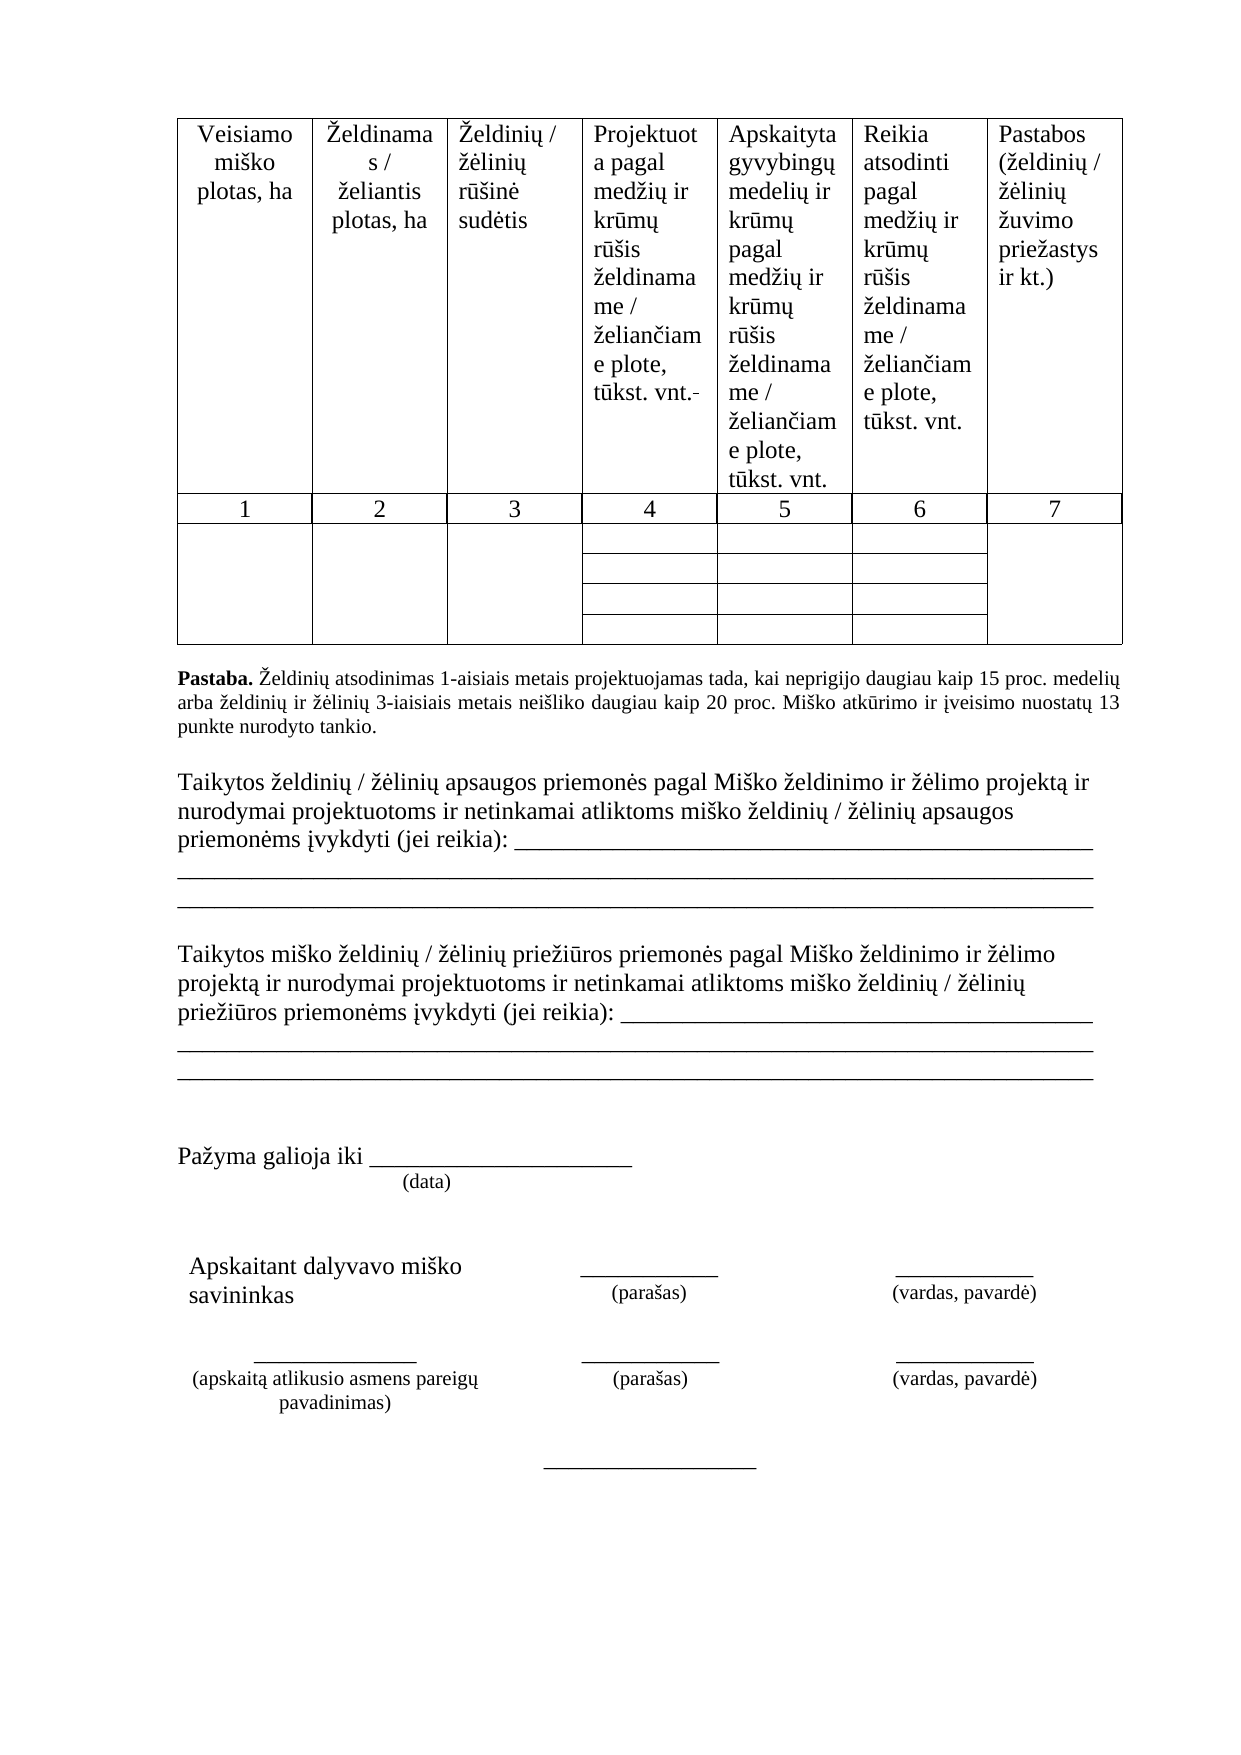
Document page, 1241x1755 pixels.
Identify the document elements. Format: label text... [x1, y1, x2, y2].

text _ [177, 1026, 1122, 1054]
text projektą ir nurodymai projektuotoms ir netinkamai atliktoms miško želdinių / žėlinių [177, 968, 1122, 997]
table_cell 2 [313, 494, 446, 523]
table_cell [178, 524, 312, 644]
table_header Pastabos (želdinių / žėlinių žuvimo priežastys ir kt.) [988, 119, 1122, 492]
table_cell [448, 524, 582, 644]
table_cell [583, 524, 717, 553]
table_header Projektuota pagal medžių ir krūmų rūšis želdinamame / želiančiame plote, tūkst. vnt. [583, 119, 717, 492]
table_cell [718, 584, 852, 614]
table_cell [718, 615, 852, 644]
text Pastaba. Želdinių atsodinimas 1-aisiais metais projektuojamas tada, kai neprigijo daugiau kaip 15 proc. medelių arba želdinių ir žėlinių 3-iaisiais metais neišliko daugiau kaip 20 proc. Miško atkūrimo ir įveisimo nuostatų 13 punkte nurodyto tankio. [177, 666, 1122, 738]
table_cell 3 [448, 494, 581, 523]
table_header Reikia atsodinti pagal medžių ir krūmų rūšis želdinamame / želiančiame plote, tūkst. vnt. [853, 119, 987, 492]
text Taikytos želdinių / žėlinių apsaugos priemonės pagal Miško želdinimo ir žėlimo projektą ir [177, 767, 1122, 796]
table_cell [583, 584, 717, 614]
table_cell 7 [988, 494, 1121, 523]
table_cell 1 [178, 494, 311, 523]
table_header Apskaitant dalyvavo miško savininkas [177, 1251, 491, 1308]
table_cell [853, 615, 987, 644]
text (data) [402, 1169, 1122, 1193]
text _________________ [177, 1443, 1122, 1472]
text _ [177, 853, 1122, 882]
text Pažyma galioja iki _____________________ [177, 1141, 1122, 1169]
table_cell [853, 584, 987, 614]
table_header Želdinamas / želiantis plotas, ha [313, 119, 447, 492]
text Taikytos miško želdinių / žėlinių priežiūros priemonės pagal Miško želdinimo ir žėlimo [177, 939, 1122, 968]
table_header _____________ (apskaitą atlikusio asmens pareigų pavadinimas) [177, 1337, 493, 1414]
table_cell 6 [853, 494, 986, 523]
table_header Želdinių / žėlinių rūšinė sudėtis [448, 119, 582, 492]
table_cell [988, 524, 1122, 644]
text _ [177, 882, 1122, 911]
table_cell [583, 615, 717, 644]
table_cell [313, 524, 447, 644]
text _ [177, 1054, 1122, 1083]
table_cell [853, 554, 987, 583]
table_header ___________ (vardas, pavardė) [807, 1251, 1122, 1308]
table_cell 5 [718, 494, 851, 523]
table_header ___________ (parašas) [493, 1337, 807, 1414]
table_cell [718, 554, 852, 583]
text nurodymai projektuotoms ir netinkamai atliktoms miško želdinių / žėlinių apsaugos [177, 796, 1122, 824]
table_header ___________ (vardas, pavardė) [808, 1337, 1122, 1414]
table_header Veisiamo miško plotas, ha [178, 119, 312, 492]
table_cell [718, 524, 852, 553]
table_header ___________ (parašas) [491, 1251, 807, 1308]
text priemonėms įvykdyti (jei reikia): [177, 824, 1122, 853]
table_cell 4 [583, 494, 716, 523]
table_cell [853, 524, 987, 553]
table_cell [583, 554, 717, 583]
table_header Apskaityta gyvybingų medelių ir krūmų pagal medžių ir krūmų rūšis želdinamame / želiančiame plote, tūkst. vnt. [718, 119, 852, 492]
text priežiūros priemonėms įvykdyti (jei reikia): [177, 997, 1122, 1026]
